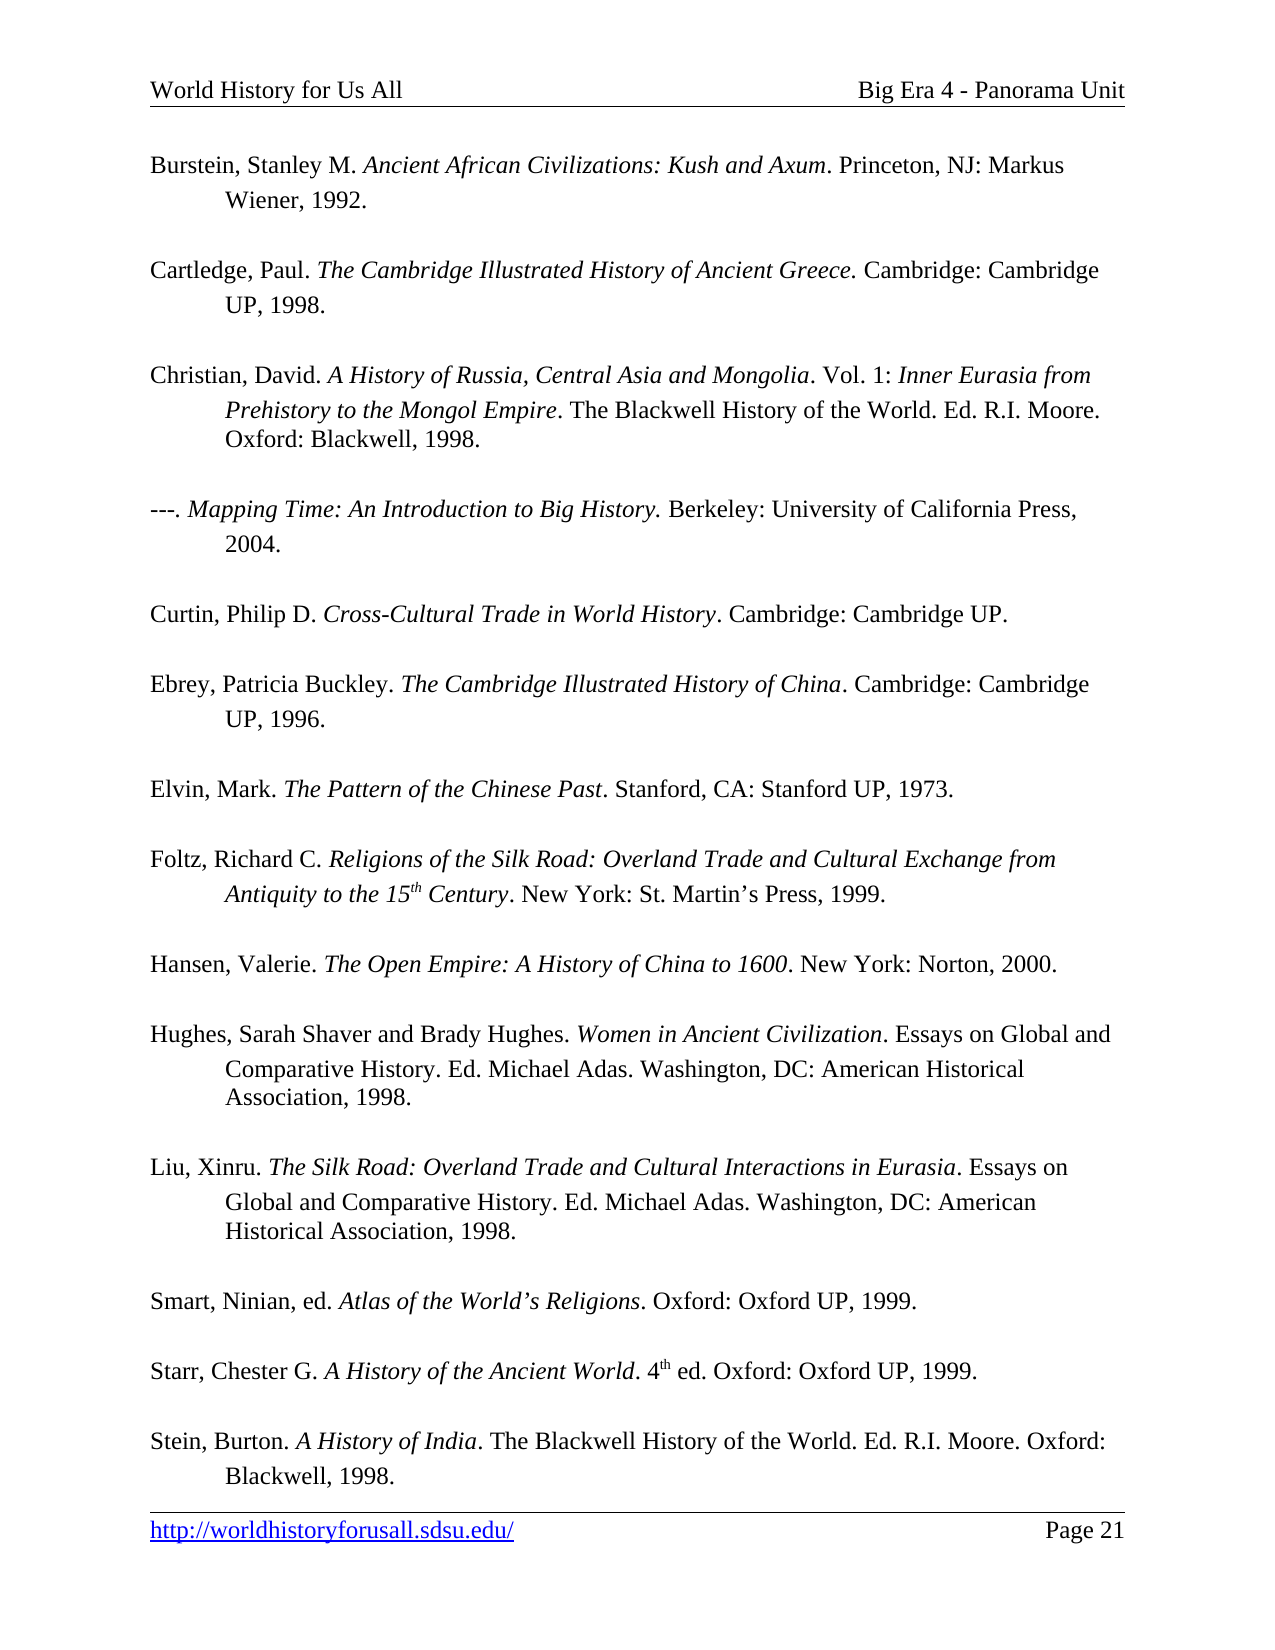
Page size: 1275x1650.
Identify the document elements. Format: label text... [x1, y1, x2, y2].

text ---. Mapping Time: An Introduction to Big History. Berkeley: University of California Press, [150, 494, 1125, 522]
text Wiener, 1992. [150, 185, 1125, 214]
text Global and Comparative History. Ed. Michael Adas. Washington, DC: American Historical Association, 1998. [225, 1187, 1125, 1245]
text Cartledge, Paul. The Cambridge Illustrated History of Ancient Greece. Cambridge: Cambridge [150, 255, 1125, 284]
text Comparative History. Ed. Michael Adas. Washington, DC: American Historical Association, 1998. [225, 1054, 1125, 1111]
text Ebrey, Patricia Buckley. The Cambridge Illustrated History of China. Cambridge: Cambridge [150, 669, 1125, 697]
text UP, 1996. [150, 704, 1125, 732]
text Christian, David. A History of Russia, Central Asia and Mongolia. Vol. 1: Inner Eurasia from [150, 360, 1125, 389]
text Smart, Ninian, ed. Atlas of the World’s Religions. Oxford: Oxford UP, 1999. [150, 1286, 1125, 1315]
text Blackwell, 1998. [150, 1461, 1125, 1490]
text Foltz, Richard C. Religions of the Silk Road: Overland Trade and Cultural Exchange from [150, 844, 1125, 872]
text Liu, Xinru. The Silk Road: Overland Trade and Cultural Interactions in Eurasia. Essays on [150, 1152, 1125, 1181]
text Curtin, Philip D. Cross-Cultural Trade in World History. Cambridge: Cambridge UP. [150, 599, 1125, 627]
text Burstein, Stanley M. Ancient African Civilizations: Kush and Axum. Princeton, NJ: Markus [150, 150, 1125, 179]
text 2004. [150, 529, 1125, 557]
text Elvin, Mark. The Pattern of the Chinese Past. Stanford, CA: Stanford UP, 1973. [150, 774, 1125, 802]
text Prehistory to the Mongol Empire. The Blackwell History of the World. Ed. R.I. Moore. Oxford: Blackwell, 1998. [225, 395, 1125, 452]
text Hansen, Valerie. The Open Empire: A History of China to 1600. New York: Norton, 2000. [150, 949, 1125, 977]
text Stein, Burton. A History of India. The Blackwell History of the World. Ed. R.I. Moore. Oxford: [150, 1426, 1125, 1455]
text UP, 1998. [150, 290, 1125, 319]
text Antiquity to the 15th Century. New York: St. Martin’s Press, 1999. [150, 879, 1125, 907]
text Hughes, Sarah Shaver and Brady Hughes. Women in Ancient Civilization. Essays on Global and [150, 1019, 1125, 1047]
text Starr, Chester G. A History of the Ancient World. 4th ed. Oxford: Oxford UP, 1999. [150, 1356, 1125, 1385]
